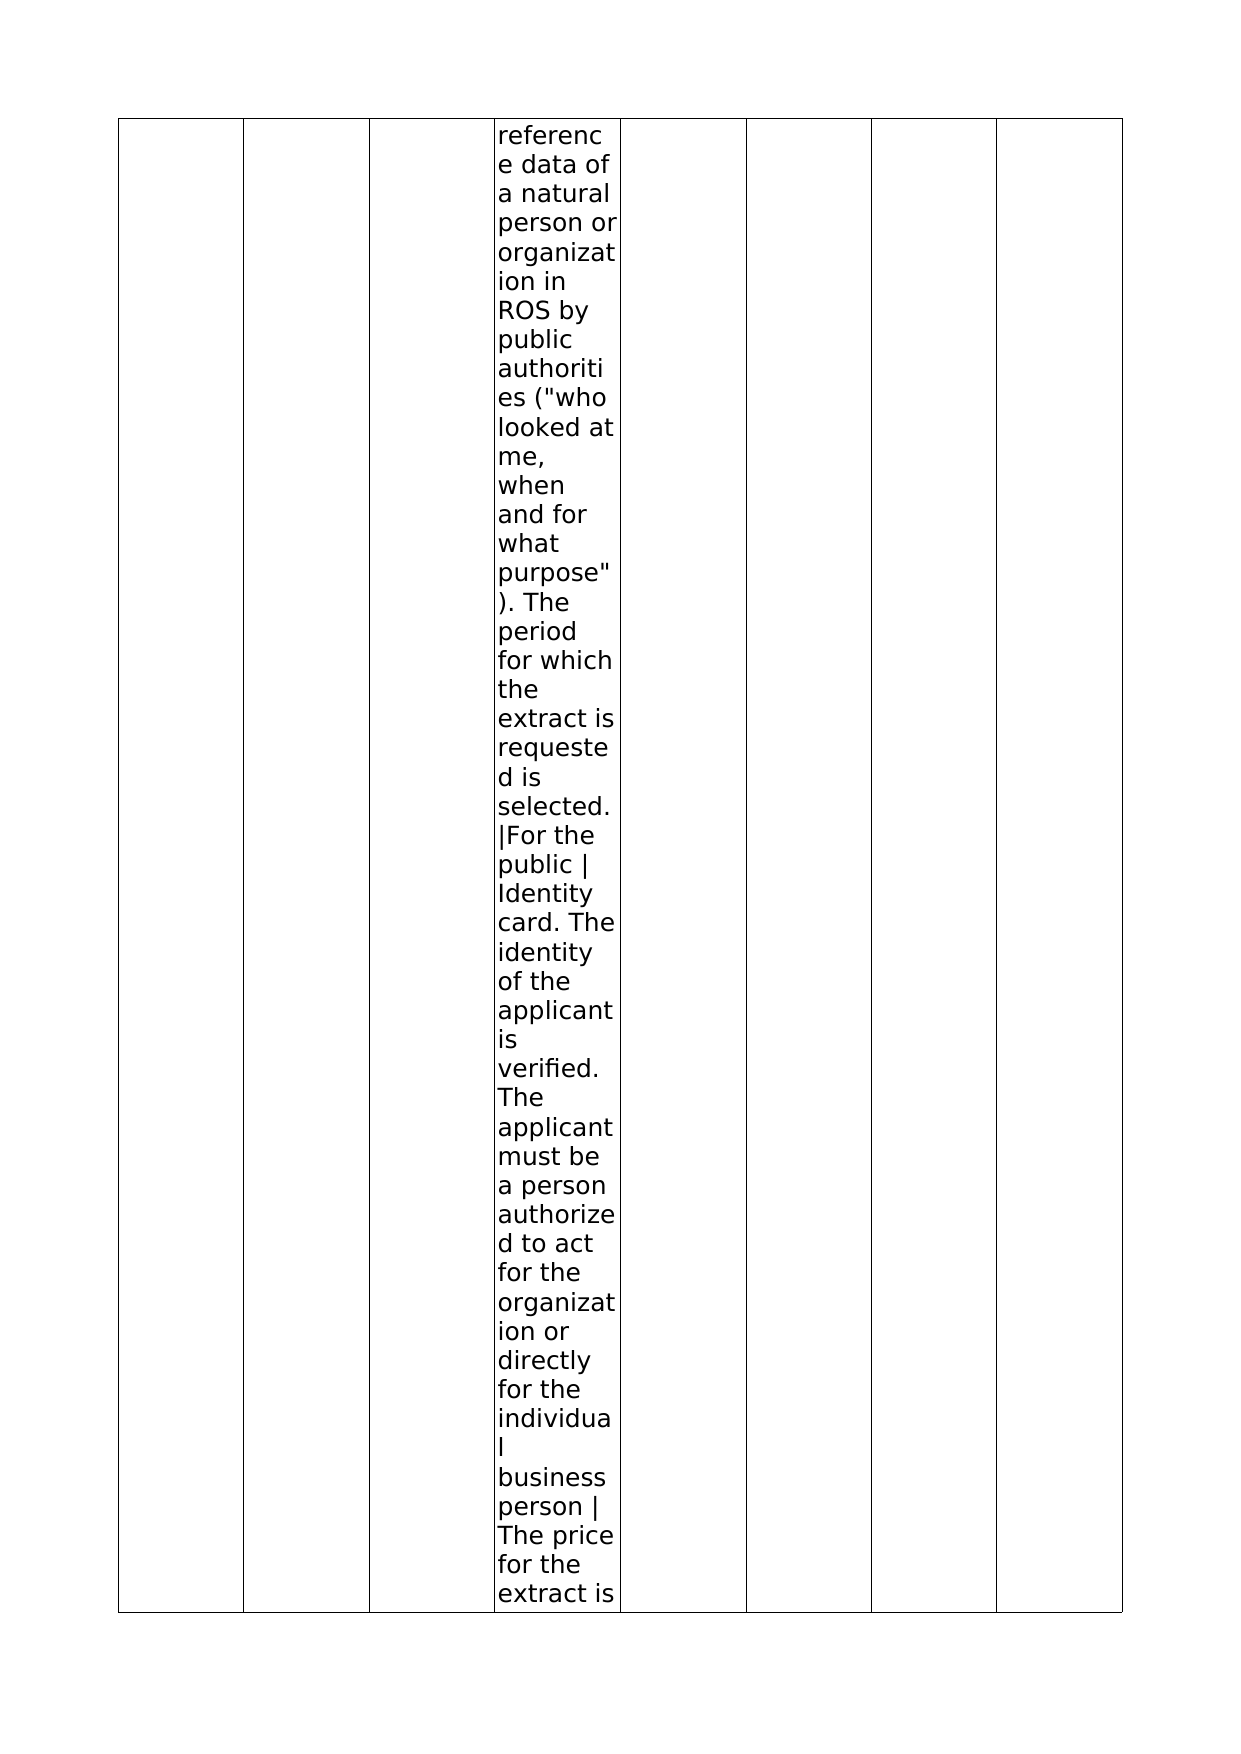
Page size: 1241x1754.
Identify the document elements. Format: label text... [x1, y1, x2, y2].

table_cell reference data of a natural person or organization in ROS by public authorities ("who looked at me, when and for what purpose"). The period for which the extract is requested is selected. |For the public |Identity card. The identity of the applicant is verified. The applicant must be a person authorized to act for the organization or directly for the individual business person |The price for the extract is [495, 119, 620, 1612]
table_cell [370, 119, 494, 1612]
table_cell [747, 119, 871, 1612]
table_cell [997, 119, 1122, 1612]
table_cell [872, 119, 996, 1612]
table_cell [244, 119, 369, 1612]
table_cell [621, 119, 746, 1612]
table_cell [119, 119, 243, 1612]
